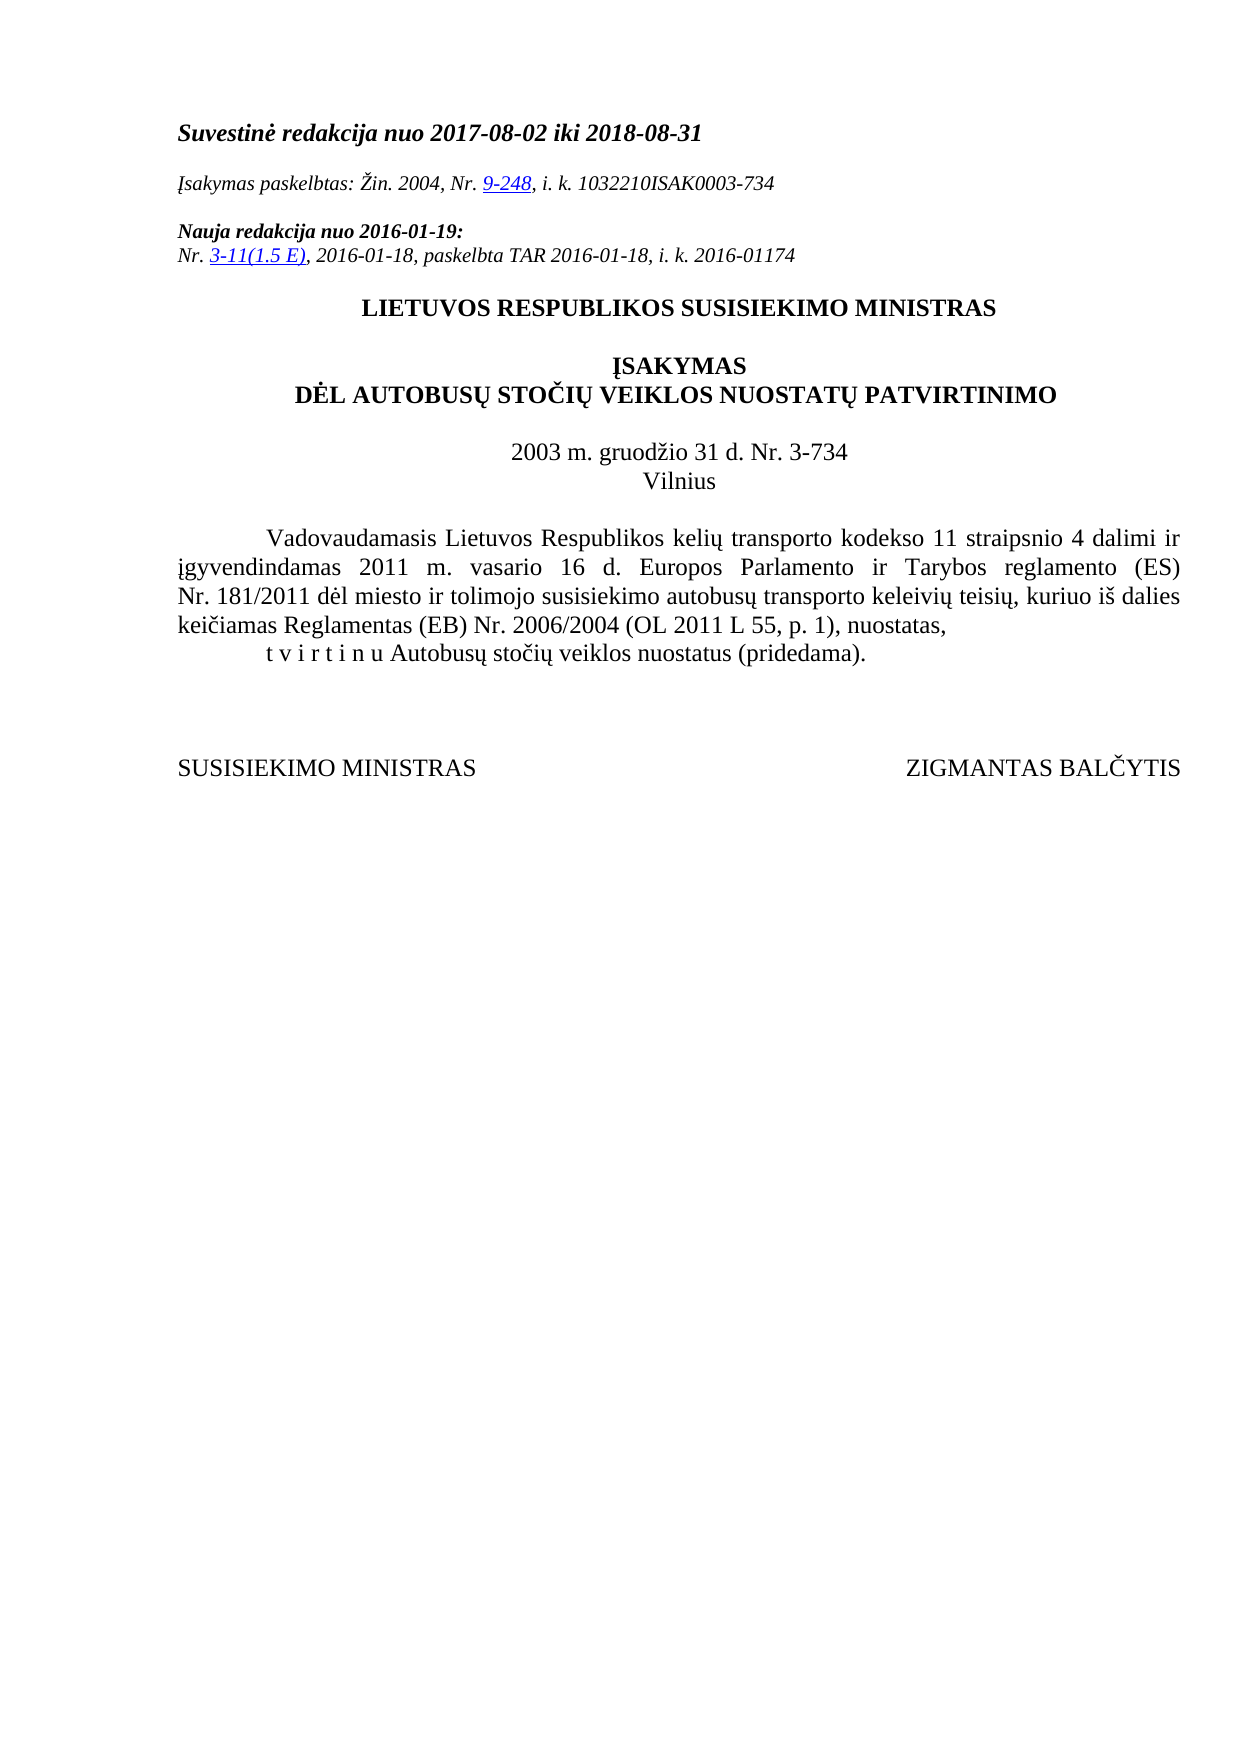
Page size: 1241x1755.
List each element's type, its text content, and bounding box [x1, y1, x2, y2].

text Vilnius [177, 466, 1181, 495]
text Nr. 3-11(1.5 E), 2016-01-18, paskelbta TAR 2016-01-18, i. k. 2016-01174 [177, 243, 1181, 267]
text Suvestinė redakcija nuo 2017-08-02 iki 2018-08-31 [177, 118, 1181, 147]
text t v i r t i n u Autobusų stočių veiklos nuostatus (pridedama). [177, 638, 1181, 667]
text DĖL AUTOBUSŲ STOČIŲ VEIKLOS NUOSTATŲ PATVIRTINIMO [177, 380, 1181, 408]
text Nauja redakcija nuo 2016-01-19: [177, 219, 1181, 243]
text SUSISIEKIMO MINISTRAS ZIGMANTAS BALČYTIS [177, 753, 1181, 782]
text 2003 m. gruodžio 31 d. Nr. 3-734 [177, 437, 1181, 466]
text Įsakymas paskelbtas: Žin. 2004, Nr. 9-248, i. k. 1032210ISAK0003-734 [177, 171, 1181, 195]
text ĮSAKYMAS [177, 351, 1181, 380]
text Vadovaudamasis Lietuvos Respublikos kelių transporto kodekso 11 straipsnio 4 dalimi ir įgyvendindamas 2011 m. vasario 16 d. Europos Parlamento ir Tarybos reglamento (ES) Nr. 181/2011 dėl miesto ir tolimojo susisiekimo autobusų transporto keleivių teisių, kuriuo iš dalies keičiamas Reglamentas (EB) Nr. 2006/2004 (OL 2011 L 55, p. 1), nuostatas, [177, 523, 1181, 638]
text LIETUVOS RESPUBLIKOS SUSISIEKIMO MINISTRAS [177, 293, 1181, 322]
